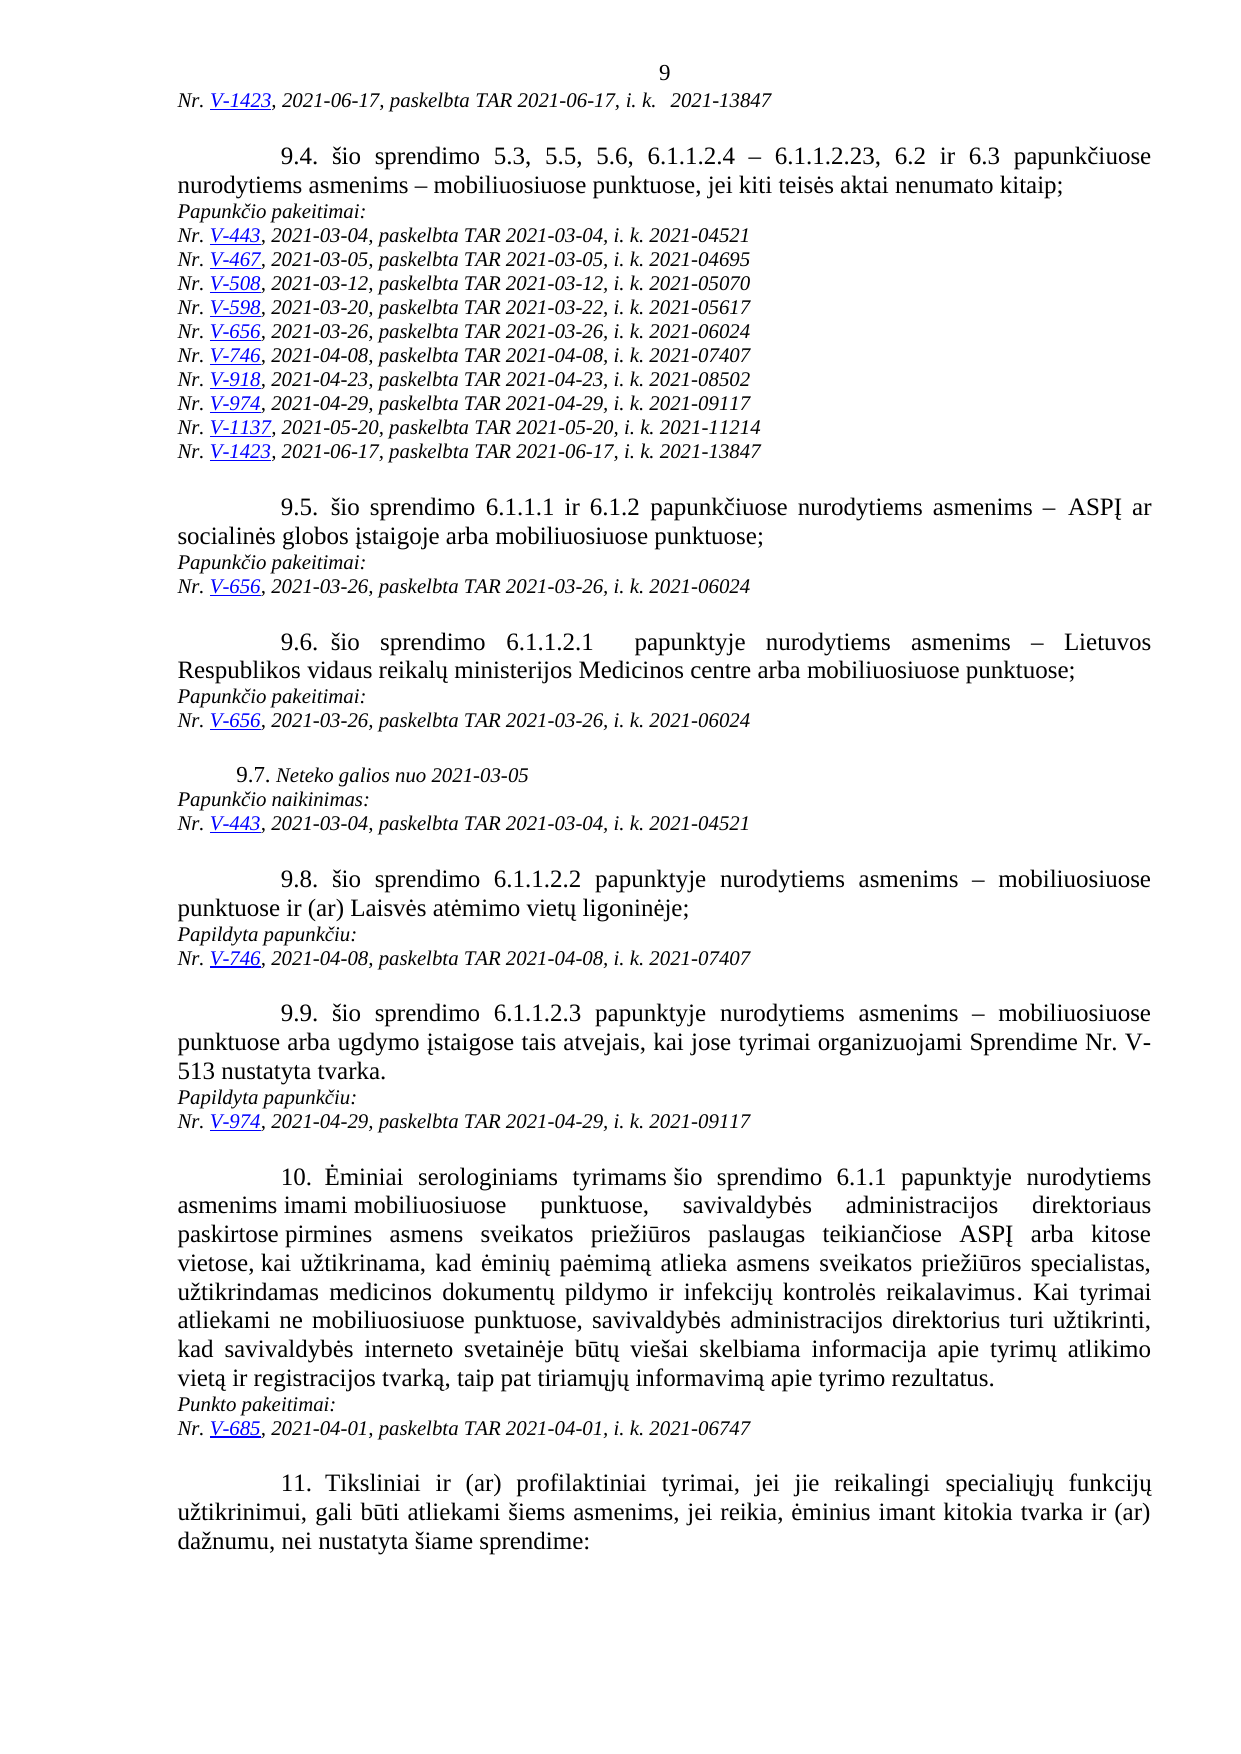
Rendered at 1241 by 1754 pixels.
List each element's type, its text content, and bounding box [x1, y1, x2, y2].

text Nr. V-1137, 2021-05-20, paskelbta TAR 2021-05-20, i. k. 2021-11214 [177, 415, 1152, 439]
text Papunkčio naikinimas: [177, 787, 1152, 811]
text Nr. V-1423, 2021-06-17, paskelbta TAR 2021-06-17, i. k. [177, 88, 659, 112]
text Nr. V-746, 2021-04-08, paskelbta TAR 2021-04-08, i. k. 2021-07407 [177, 946, 1152, 970]
text Nr. V-656, 2021-03-26, paskelbta TAR 2021-03-26, i. k. 2021-06024 [177, 574, 1152, 598]
text Punkto pakeitimai: [177, 1392, 1152, 1416]
text Papunkčio pakeitimai: [177, 550, 1152, 574]
text 11. Tiksliniai ir (ar) profilaktiniai tyrimai, jei jie reikalingi specialiųjų funkcijų užtikrinimui, gali būti atliekami šiems asmenims, jei reikia, ėminius imant kitokia tvarka ir (ar) dažnumu, nei nustatyta šiame sprendime: [177, 1468, 1152, 1555]
text Nr. V-443, 2021-03-04, paskelbta TAR 2021-03-04, i. k. 2021-04521 [177, 223, 1152, 247]
text Nr. V-508, 2021-03-12, paskelbta TAR 2021-03-12, i. k. 2021-05070 [177, 271, 1152, 295]
text 9.8. šio sprendimo 6.1.1.2.2 papunktyje nurodytiems asmenims – mobiliuosiuose punktuose ir (ar) Laisvės atėmimo vietų ligoninėje; [177, 864, 1152, 922]
text Papunkčio pakeitimai: [177, 684, 1152, 708]
text 9.4. šio sprendimo 5.3, 5.5, 5.6, 6.1.1.2.4 – 6.1.1.2.23, 6.2 ir 6.3 papunkčiuose nurodytiems asmenims – mobiliuosiuose punktuose, jei kiti teisės aktai nenumato kitaip; [177, 141, 1152, 199]
text Papildyta papunkčiu: [177, 1085, 1152, 1109]
text Papildyta papunkčiu: [177, 922, 1152, 946]
text Nr. V-685, 2021-04-01, paskelbta TAR 2021-04-01, i. k. 2021-06747 [177, 1416, 1152, 1440]
text 9.9. šio sprendimo 6.1.1.2.3 papunktyje nurodytiems asmenims – mobiliuosiuose punktuose arba ugdymo įstaigose tais atvejais, kai jose tyrimai organizuojami Sprendime Nr. V-513 nustatyta tvarka. [177, 998, 1152, 1085]
text Nr. V-467, 2021-03-05, paskelbta TAR 2021-03-05, i. k. 2021-04695 [177, 247, 1152, 271]
text Nr. V-746, 2021-04-08, paskelbta TAR 2021-04-08, i. k. 2021-07407 [177, 343, 1152, 367]
text 10. Ėminiai serologiniams tyrimams šio sprendimo 6.1.1 papunktyje nurodytiems asmenims imami mobiliuosiuose punktuose, savivaldybės administracijos direktoriaus paskirtose pirmines asmens sveikatos priežiūros paslaugas teikiančiose ASPĮ arba kitose vietose, kai užtikrinama, kad ėminių paėmimą atlieka asmens sveikatos priežiūros specialistas, užtikrindamas medicinos dokumentų pildymo ir infekcijų kontrolės reikalavimus. Kai tyrimai atliekami ne mobiliuosiuose punktuose, savivaldybės administracijos direktorius turi užtikrinti, kad savivaldybės interneto svetainėje būtų viešai skelbiama informacija apie tyrimų atlikimo vietą ir registracijos tvarką, taip pat tiriamųjų informavimą apie tyrimo rezultatus. [177, 1162, 1152, 1392]
text 2021-13847 [670, 88, 1152, 112]
text 9.7. Neteko galios nuo 2021-03-05 [177, 761, 1152, 787]
text Nr. V-1423, 2021-06-17, paskelbta TAR 2021-06-17, i. k. 2021-13847 [177, 439, 1152, 463]
text Nr. V-656, 2021-03-26, paskelbta TAR 2021-03-26, i. k. 2021-06024 [177, 708, 1152, 732]
text Papunkčio pakeitimai: [177, 199, 1152, 223]
text Nr. V-656, 2021-03-26, paskelbta TAR 2021-03-26, i. k. 2021-06024 [177, 319, 1152, 343]
text Nr. V-598, 2021-03-20, paskelbta TAR 2021-03-22, i. k. 2021-05617 [177, 295, 1152, 319]
text Nr. V-974, 2021-04-29, paskelbta TAR 2021-04-29, i. k. 2021-09117 [177, 391, 1152, 415]
text Nr. V-974, 2021-04-29, paskelbta TAR 2021-04-29, i. k. 2021-09117 [177, 1109, 1152, 1133]
text Nr. V-918, 2021-04-23, paskelbta TAR 2021-04-23, i. k. 2021-08502 [177, 367, 1152, 391]
text 9.5. šio sprendimo 6.1.1.1 ir 6.1.2 papunkčiuose nurodytiems asmenims – ASPĮ ar socialinės globos įstaigoje arba mobiliuosiuose punktuose; [177, 492, 1152, 550]
text Nr. V-443, 2021-03-04, paskelbta TAR 2021-03-04, i. k. 2021-04521 [177, 811, 1152, 835]
text 9.6. šio sprendimo 6.1.1.2.1 papunktyje nurodytiems asmenims – Lietuvos Respublikos vidaus reikalų ministerijos Medicinos centre arba mobiliuosiuose punktuose; [177, 627, 1152, 684]
